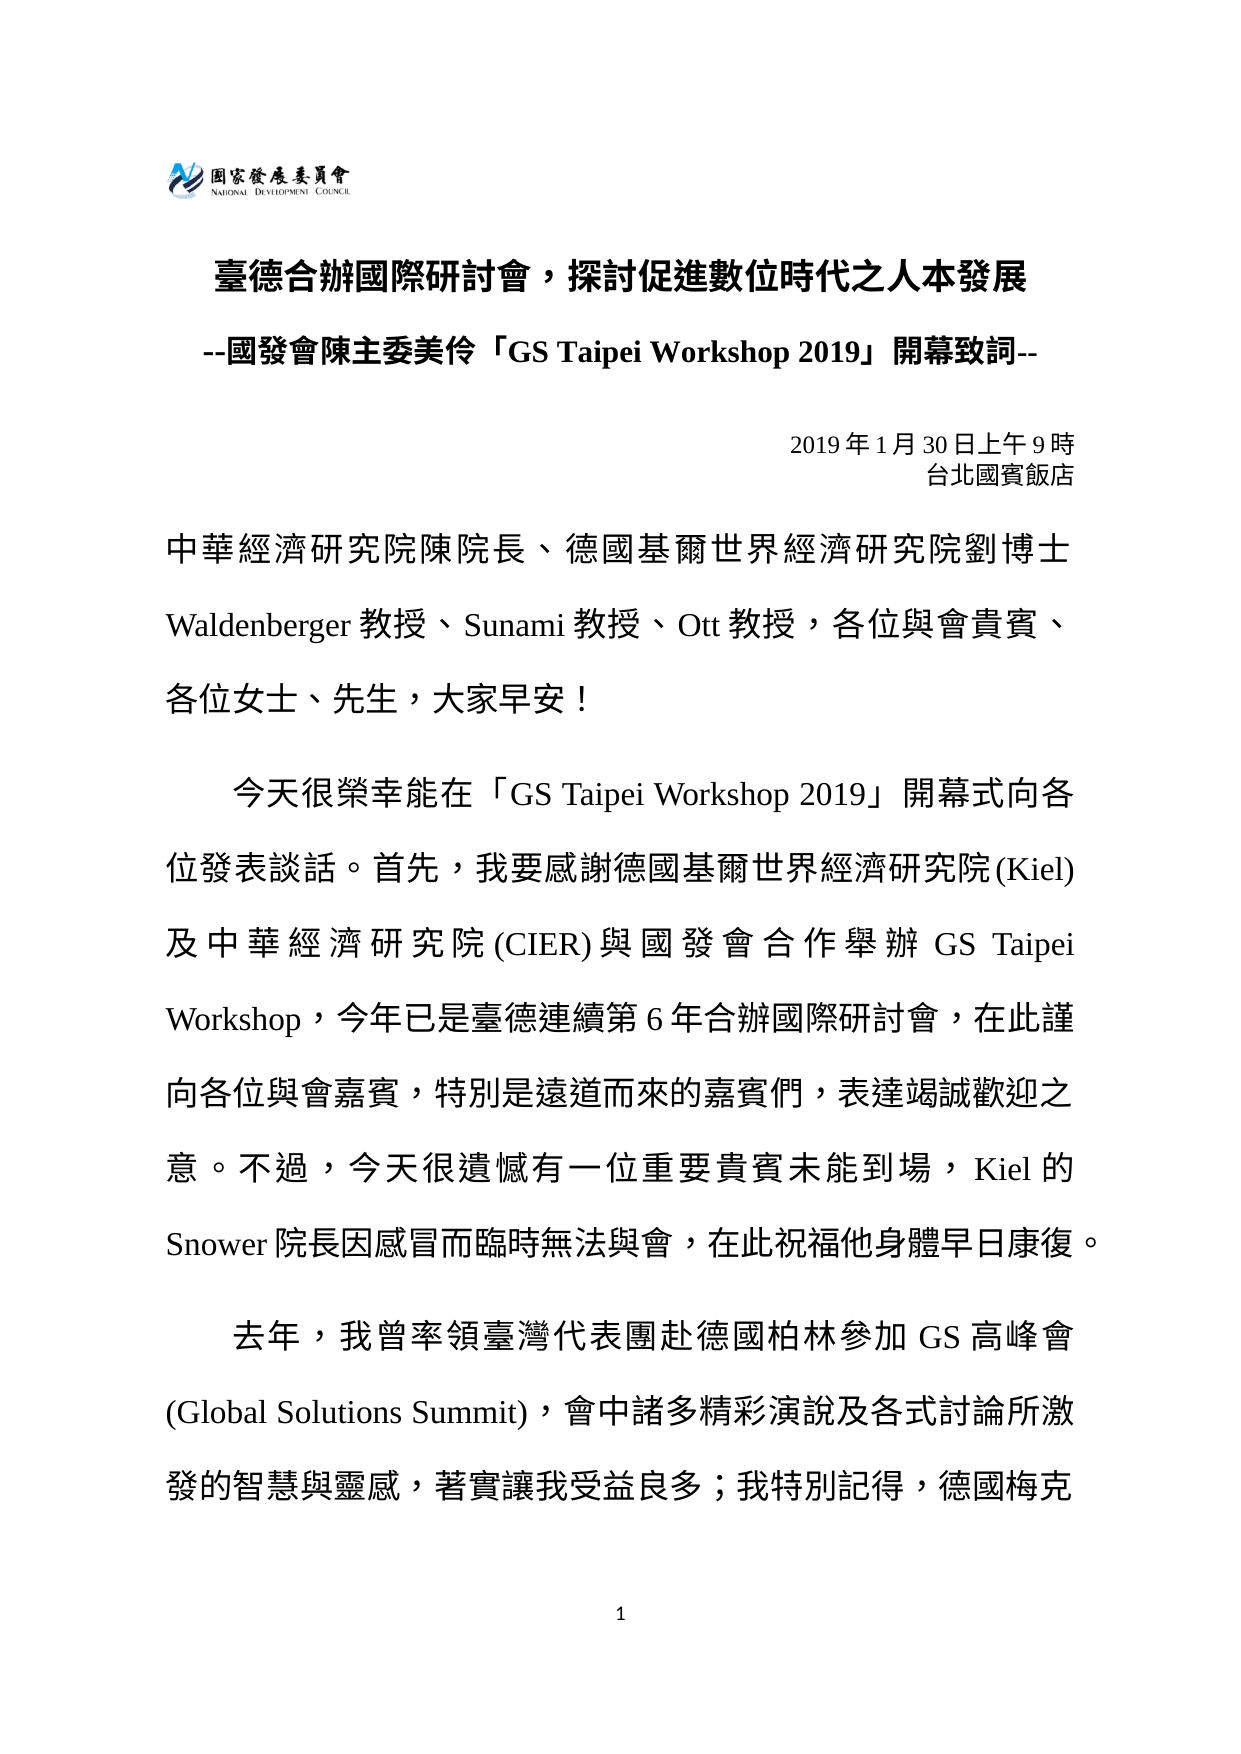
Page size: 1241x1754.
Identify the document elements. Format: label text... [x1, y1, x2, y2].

text 臺德合辦國際研討會，探討促進數位時代之人本發展 --國發會陳主委美伶「GS Taipei Workshop 2019」開幕致詞-- [165, 236, 1075, 386]
text 去年，我曾率領臺灣代表團赴德國柏林參加GS高峰會(Global Solutions Summit)，會中諸多精彩演說及各式討論所激發的智慧與靈感，著實讓我受益良多；我特別記得，德國梅克 [165, 1297, 1075, 1522]
text 今天很榮幸能在「GS Taipei Workshop 2019」開幕式向各位發表談話。首先，我要感謝德國基爾世界經濟研究院(Kiel)及中華經濟研究院(CIER)與國發會合作舉辦GS Taipei Workshop，今年已是臺德連續第6年合辦國際研討會，在此謹向各位與會嘉賓，特別是遠道而來的嘉賓們，表達竭誠歡迎之意。不過，今天很遺憾有一位重要貴賓未能到場，Kiel的Snower院長因感冒而臨時無法與會，在此祝福他身體早日康復。 [165, 753, 1075, 1278]
text 2019年1月30日上午9時 [165, 424, 1075, 461]
text 台北國賓飯店 [165, 461, 1075, 490]
text 中華經濟研究院陳院長、德國基爾世界經濟研究院劉博士，Waldenberger教授、Sunami教授、Ott教授，各位與會貴賓、各位女士、先生，大家早安！ [165, 509, 1075, 734]
picture [165, 161, 352, 199]
